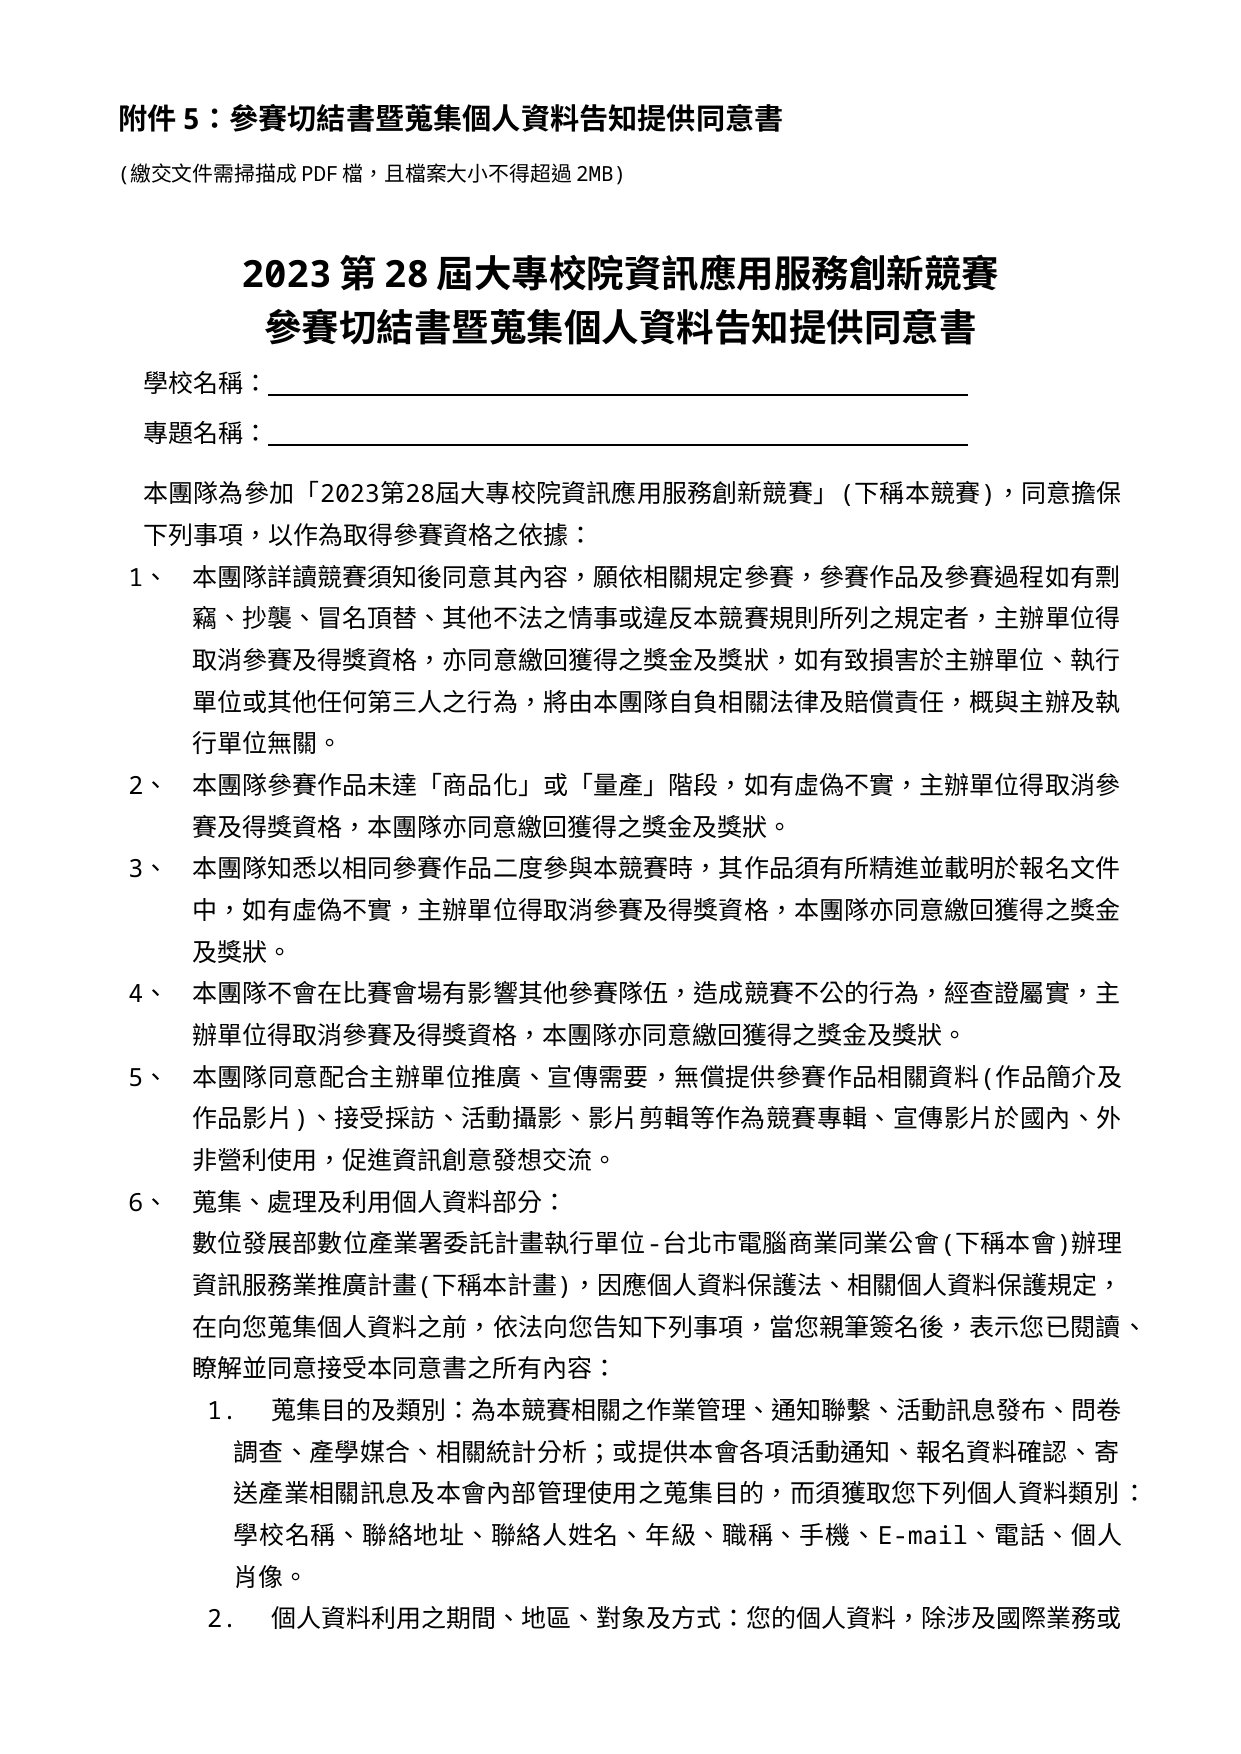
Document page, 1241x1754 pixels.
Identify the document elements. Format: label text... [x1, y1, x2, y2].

list 蒐集目的及類別：為本競賽相關之作業管理、通知聯繫、活動訊息發布、問卷調查、產學媒合、相關統計分析；或提供本會各項活動通知、報名資料確認、寄送產業相關訊息及本會內部管理使用之蒐集目的，而須獲取您下列個人資料類別：學校名稱、聯絡地址、聯絡人姓名、年級、職稱、手機、E-mail、電話、個人肖像。 [207, 1386, 1122, 1594]
list 本團隊詳讀競賽須知後同意其內容，願依相關規定參賽，參賽作品及參賽過程如有剽竊、抄襲、冒名頂替、其他不法之情事或違反本競賽規則所列之規定者，主辦單位得取消參賽及得獎資格，亦同意繳回獲得之獎金及獎狀，如有致損害於主辦單位、執行單位或其他任何第三人之行為，將由本團隊自負相關法律及賠償責任，概與主辦及執行單位無關。 [128, 553, 1122, 761]
list 本團隊同意配合主辦單位推廣、宣傳需要，無償提供參賽作品相關資料(作品簡介及作品影片)、接受採訪、活動攝影、影片剪輯等作為競賽專輯、宣傳影片於國內、外非營利使用，促進資訊創意發想交流。 [128, 1053, 1122, 1178]
text 附件5：參賽切結書暨蒐集個人資料告知提供同意書 [118, 96, 1122, 138]
text 本團隊為參加「2023第28屆大專校院資訊應用服務創新競賽」(下稱本競賽)，同意擔保下列事項，以作為取得參賽資格之依據： [143, 469, 1122, 553]
text 學校名稱： [143, 352, 1122, 402]
text 專題名稱： [143, 402, 1122, 452]
text (繳交文件需掃描成PDF檔，且檔案大小不得超過2MB) [117, 157, 1122, 187]
text 2023第28屆大專校院資訊應用服務創新競賽 [118, 243, 1122, 298]
list 蒐集、處理及利用個人資料部分： [128, 1178, 1122, 1219]
text 參賽切結書暨蒐集個人資料告知提供同意書 [118, 298, 1122, 352]
list 本團隊參賽作品未達「商品化」或「量產」階段，如有虛偽不實，主辦單位得取消參賽及得獎資格，本團隊亦同意繳回獲得之獎金及獎狀。 [128, 761, 1122, 844]
text 數位發展部數位產業署委託計畫執行單位-台北市電腦商業同業公會(下稱本會)辦理資訊服務業推廣計畫(下稱本計畫)，因應個人資料保護法、相關個人資料保護規定，在向您蒐集個人資料之前，依法向您告知下列事項，當您親筆簽名後，表示您已閱讀、瞭解並同意接受本同意書之所有內容： [192, 1219, 1122, 1386]
list 本團隊知悉以相同參賽作品二度參與本競賽時，其作品須有所精進並載明於報名文件中，如有虛偽不實，主辦單位得取消參賽及得獎資格，本團隊亦同意繳回獲得之獎金及獎狀。 [128, 844, 1122, 969]
list 本團隊不會在比賽會場有影響其他參賽隊伍，造成競賽不公的行為，經查證屬實，主辦單位得取消參賽及得獎資格，本團隊亦同意繳回獲得之獎金及獎狀。 [128, 969, 1122, 1053]
list 個人資料利用之期間、地區、對象及方式：您的個人資料，除涉及國際業務或 [207, 1594, 1122, 1636]
